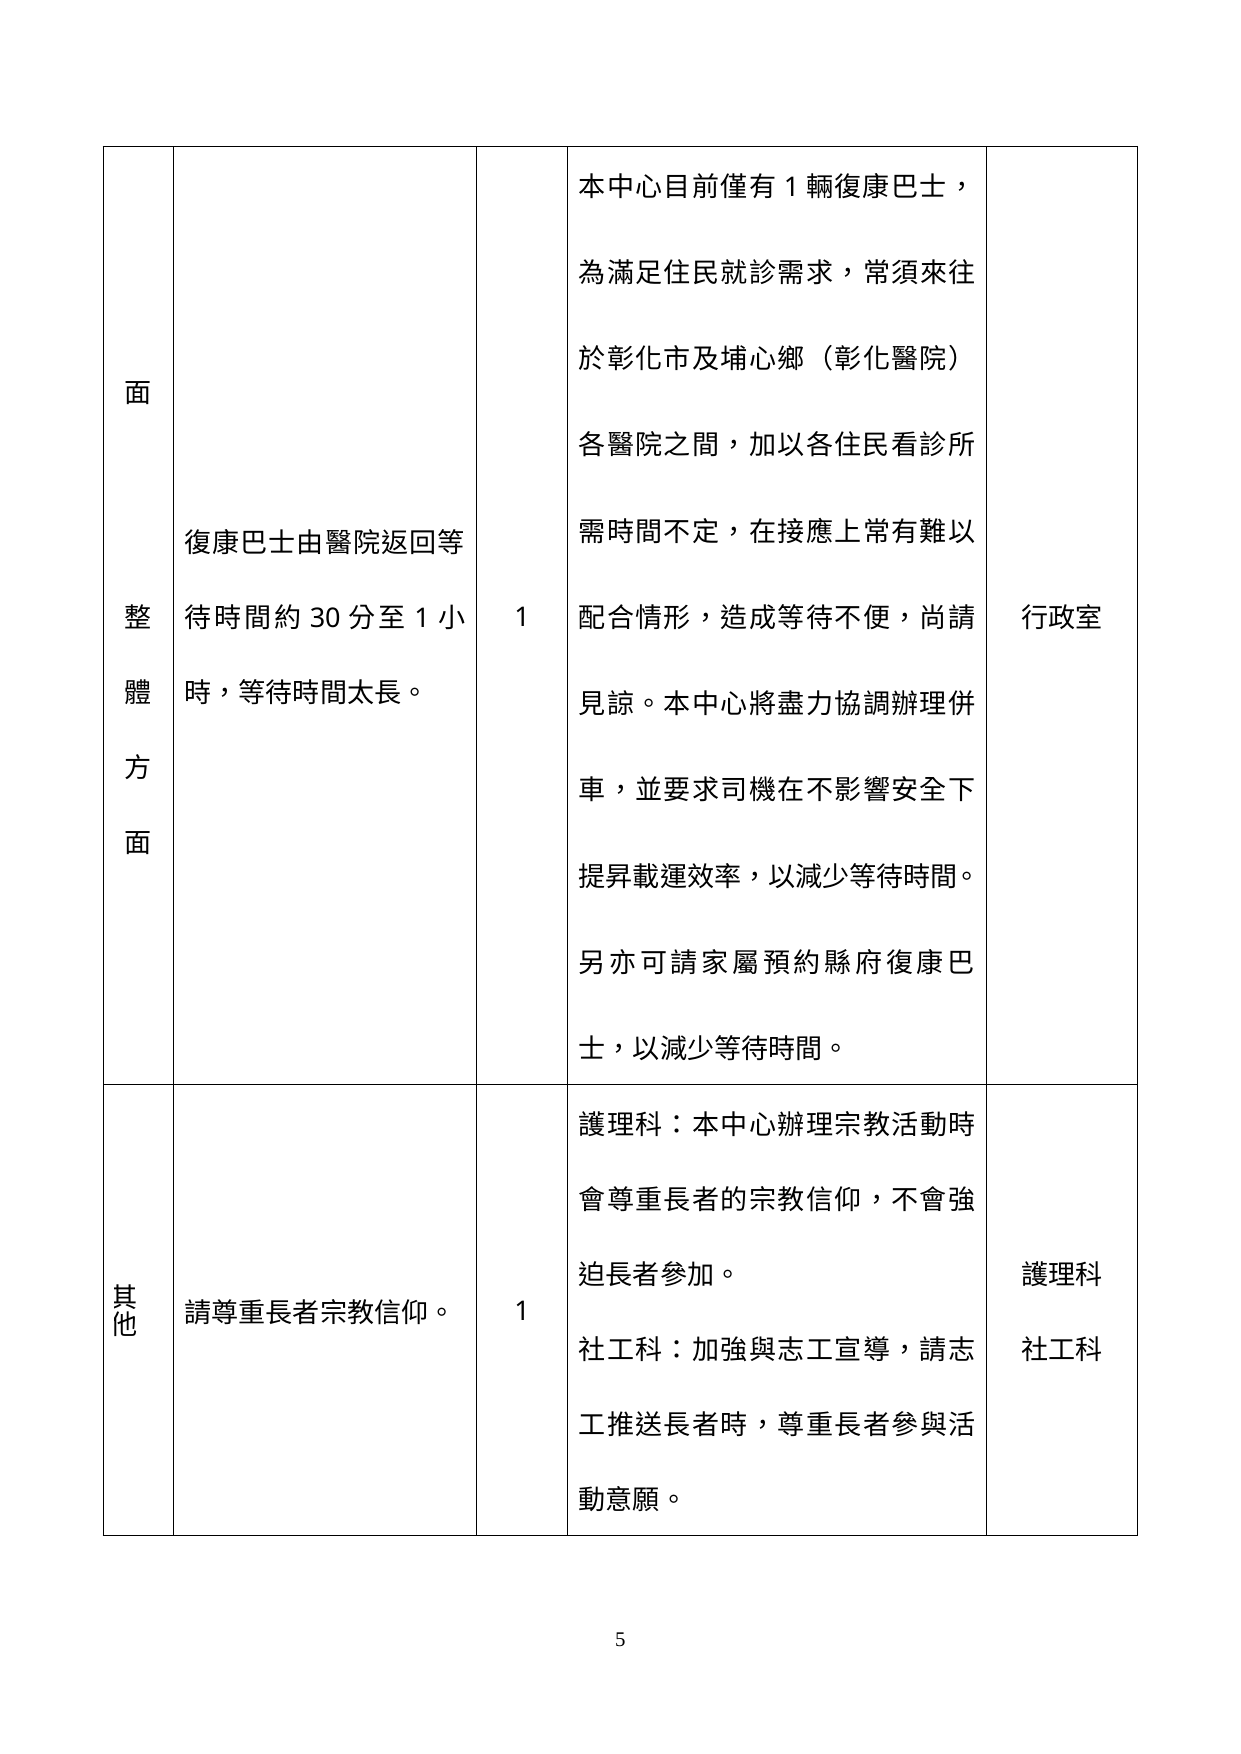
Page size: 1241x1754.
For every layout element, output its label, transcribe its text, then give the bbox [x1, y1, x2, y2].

table_cell 復康巴士由醫院返回等待時間約30分至1小時，等待時間太長。 [174, 147, 476, 1084]
table_cell 護理科：本中心辦理宗教活動時會尊重長者的宗教信仰，不會強迫長者參加。 社工科：加強與志工宣導，請志工推送長者時，尊重長者參與活動意願。 [568, 1085, 986, 1535]
table_cell 面 整體方面 [104, 147, 173, 1084]
table_cell 1 [477, 1085, 567, 1535]
table_cell 其他 [104, 1085, 173, 1535]
table_cell 本中心目前僅有1輛復康巴士，為滿足住民就診需求，常須來往於彰化市及埔心鄉（彰化醫院）各醫院之間，加以各住民看診所需時間不定，在接應上常有難以配合情形，造成等待不便，尚請見諒。本中心將盡力協調辦理併車，並要求司機在不影響安全下提昇載運效率，以減少等待時間。另亦可請家屬預約縣府復康巴士，以減少等待時間。 [568, 147, 986, 1084]
table_cell 行政室 [987, 147, 1137, 1084]
table_cell 請尊重長者宗教信仰。 [174, 1085, 476, 1535]
table_cell 1 [477, 147, 567, 1084]
table_cell 護理科 社工科 [987, 1085, 1137, 1535]
